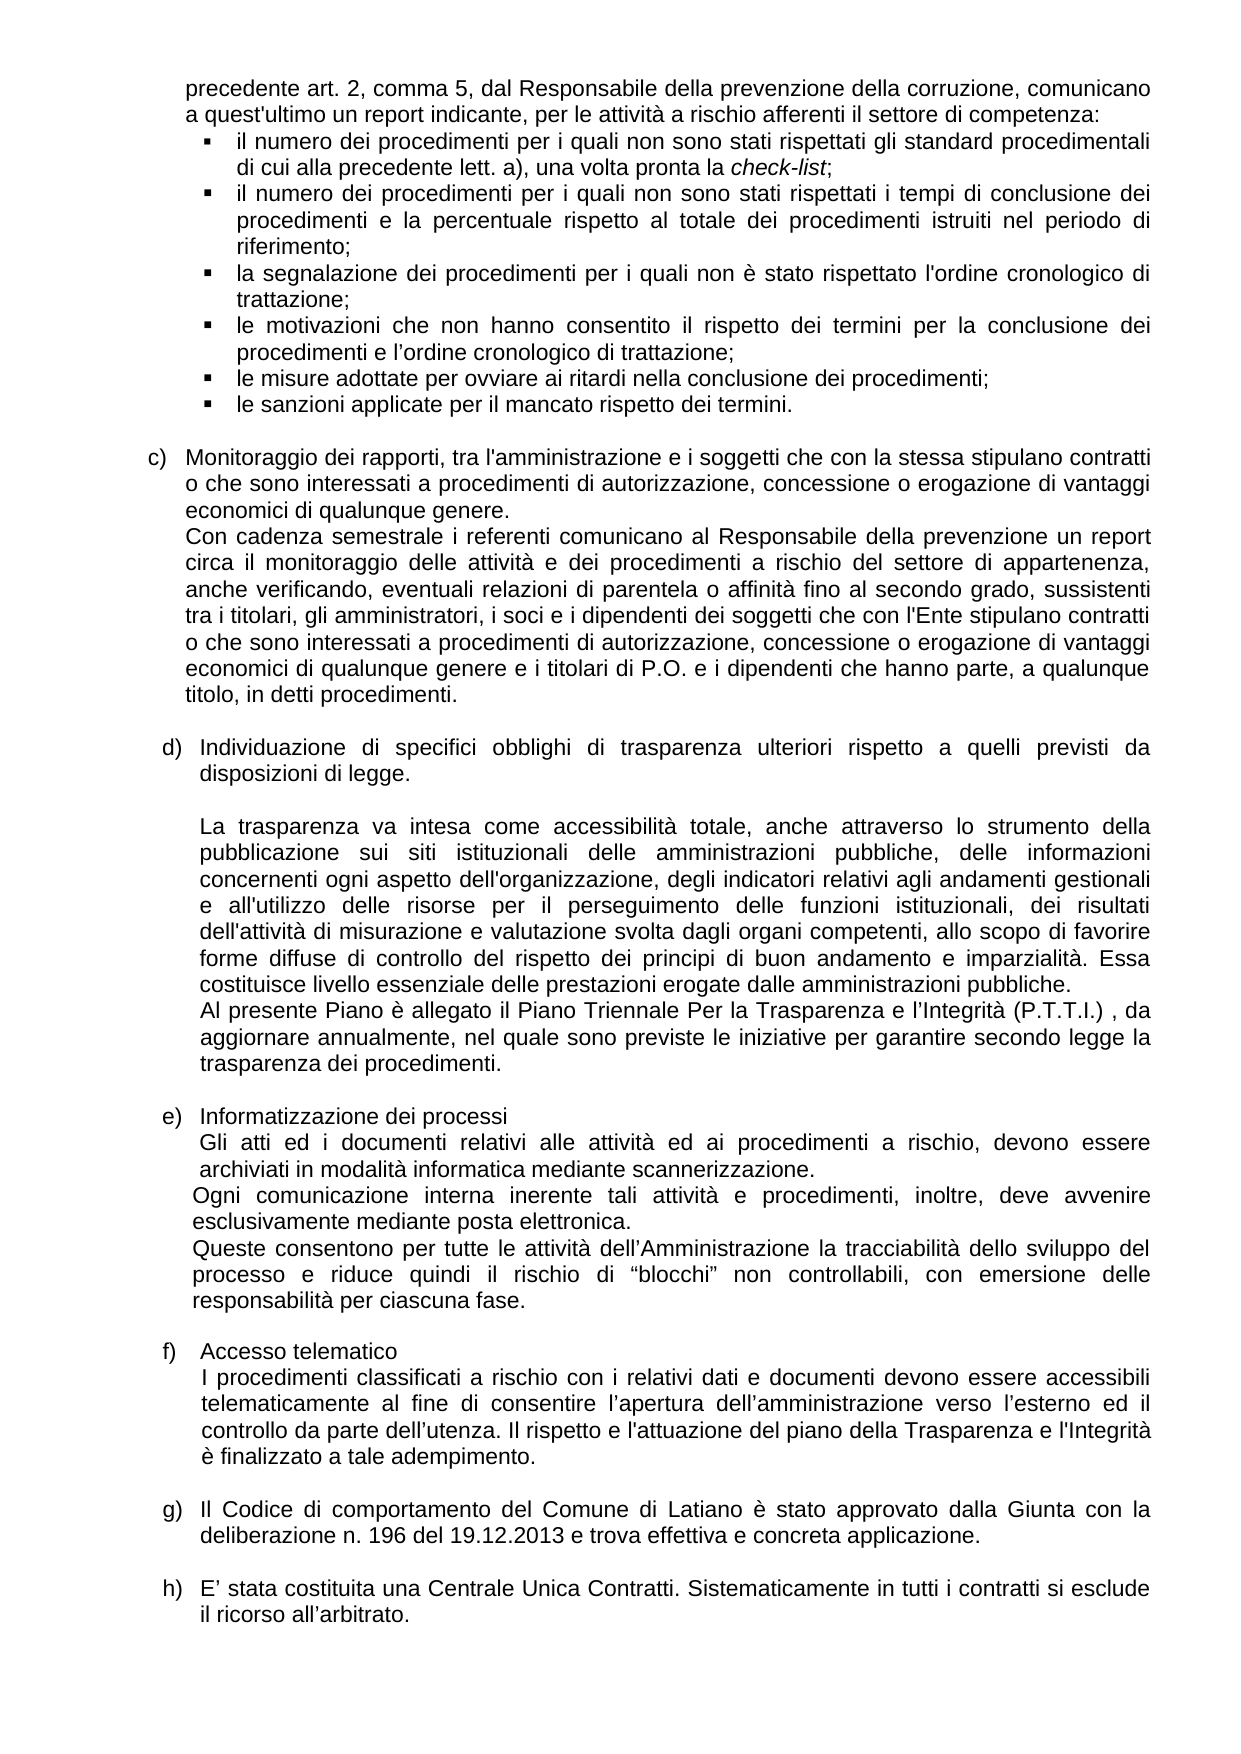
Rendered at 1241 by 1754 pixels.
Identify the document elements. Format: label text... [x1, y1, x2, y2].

text c) Monitoraggio dei rapporti, tra l'amministrazione e i soggetti che con la stessa stipulano contratti o che sono interessati a procedimenti di autorizzazione, concessione o erogazione di vantaggi economici di qualunque genere. [148, 444, 1152, 523]
text precedente art. 2, comma 5, dal Responsabile della prevenzione della corruzione, comunicano a quest'ultimo un report indicante, per le attività a rischio afferenti il settore di competenza: [185, 75, 1152, 128]
list il numero dei procedimenti per i quali non sono stati rispettati i tempi di conclusione dei procedimenti e la percentuale rispetto al totale dei procedimenti istruiti nel periodo di riferimento; [202, 180, 1152, 259]
list le sanzioni applicate per il mancato rispetto dei termini. [202, 391, 1152, 418]
text d) Individuazione di specifici obblighi di trasparenza ulteriori rispetto a quelli previsti da disposizioni di legge. [162, 734, 1152, 787]
text Ogni comunicazione interna inerente tali attività e procedimenti, inoltre, deve avvenire esclusivamente mediante posta elettronica. [192, 1182, 1152, 1234]
text Gli atti ed i documenti relativi alle attività ed ai procedimenti a rischio, devono essere archiviati in modalità informatica mediante scannerizzazione. [199, 1129, 1152, 1182]
list le misure adottate per ovviare ai ritardi nella conclusione dei procedimenti; [202, 365, 1152, 391]
list il numero dei procedimenti per i quali non sono stati rispettati gli standard procedimentali di cui alla precedente lett. a), una volta pronta la check-list; [202, 128, 1152, 180]
text Queste consentono per tutte le attività dell’Amministrazione la tracciabilità dello sviluppo del processo e riduce quindi il rischio di “blocchi” non controllabili, con emersione delle responsabilità per ciascuna fase. [192, 1234, 1152, 1314]
text Al presente Piano è allegato il Piano Triennale Per la Trasparenza e l’Integrità (P.T.T.I.) , da aggiornare annualmente, nel quale sono previste le iniziative per garantire secondo legge la trasparenza dei procedimenti. [162, 997, 1152, 1076]
list Accesso telematico [162, 1338, 1152, 1364]
list E’ stata costituita una Centrale Unica Contratti. Sistematicamente in tutti i contratti si esclude il ricorso all’arbitrato. [162, 1575, 1152, 1627]
text I procedimenti classificati a rischio con i relativi dati e documenti devono essere accessibili telematicamente al fine di consentire l’apertura dell’amministrazione verso l’esterno ed il controllo da parte dell’utenza. Il rispetto e l'attuazione del piano della Trasparenza e l'Integrità è finalizzato a tale adempimento. [164, 1364, 1152, 1469]
text Con cadenza semestrale i referenti comunicano al Responsabile della prevenzione un report circa il monitoraggio delle attività e dei procedimenti a rischio del settore di appartenenza, anche verificando, eventuali relazioni di parentela o affinità fino al secondo grado, sussistenti tra i titolari, gli amministratori, i soci e i dipendenti dei soggetti che con l'Ente stipulano contratti o che sono interessati a procedimenti di autorizzazione, concessione o erogazione di vantaggi economici di qualunque genere e i titolari di P.O. e i dipendenti che hanno parte, a qualunque titolo, in detti procedimenti. [148, 523, 1152, 707]
list la segnalazione dei procedimenti per i quali non è stato rispettato l'ordine cronologico di trattazione; [202, 259, 1152, 312]
text La trasparenza va intesa come accessibilità totale, anche attraverso lo strumento della pubblicazione sui siti istituzionali delle amministrazioni pubbliche, delle informazioni concernenti ogni aspetto dell'organizzazione, degli indicatori relativi agli andamenti gestionali e all'utilizzo delle risorse per il perseguimento delle funzioni istituzionali, dei risultati dell'attività di misurazione e valutazione svolta dagli organi competenti, allo scopo di favorire forme diffuse di controllo del rispetto dei principi di buon andamento e imparzialità. Essa costituisce livello essenziale delle prestazioni erogate dalle amministrazioni pubbliche. [199, 813, 1152, 997]
list Il Codice di comportamento del Comune di Latiano è stato approvato dalla Giunta con la deliberazione n. 196 del 19.12.2013 e trova effettiva e concreta applicazione. [162, 1496, 1152, 1548]
text e) Informatizzazione dei processi [162, 1103, 1152, 1129]
list le motivazioni che non hanno consentito il rispetto dei termini per la conclusione dei procedimenti e l’ordine cronologico di trattazione; [202, 312, 1152, 365]
